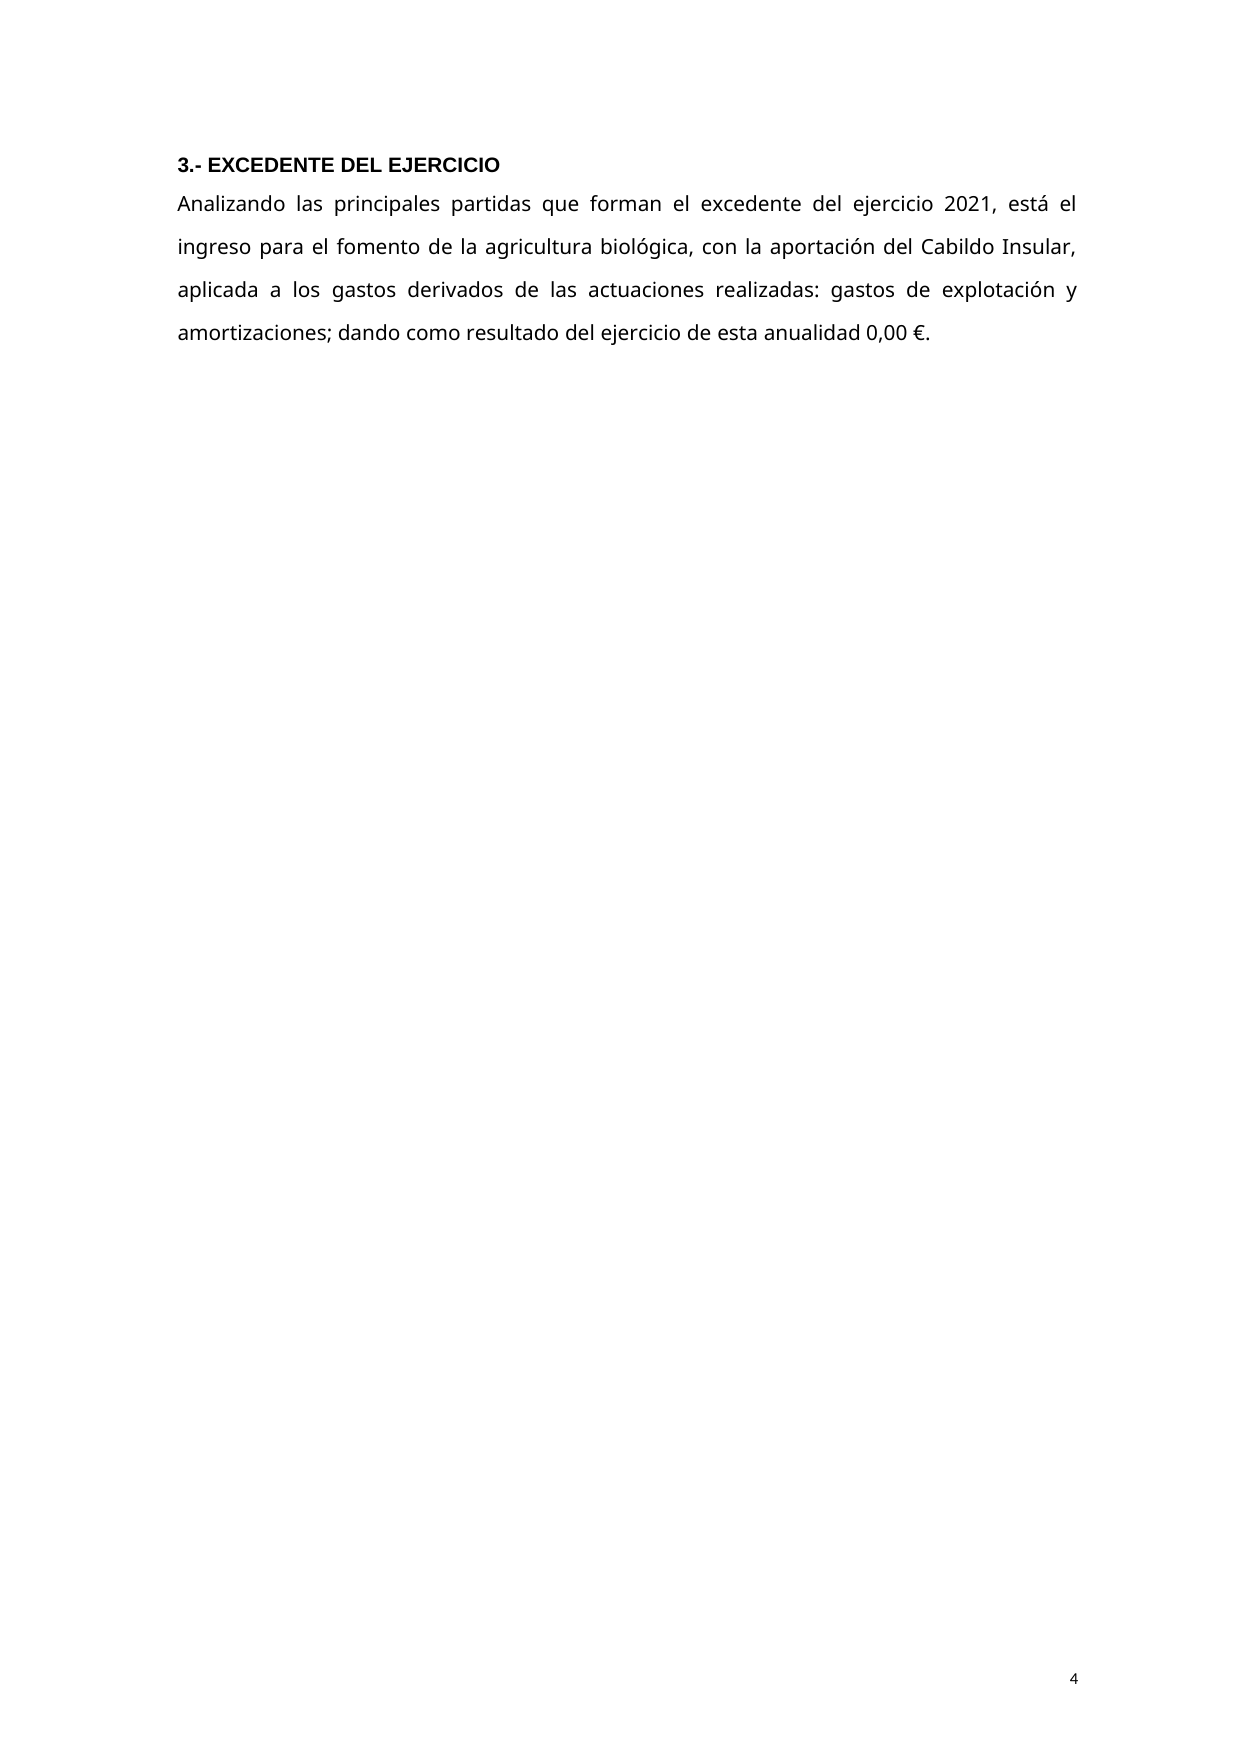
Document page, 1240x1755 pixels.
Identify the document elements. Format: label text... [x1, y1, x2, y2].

text Analizando las principales partidas que forman el excedente del ejercicio 2021, está el ingreso para el fomento de la agricultura biológica, con la aportación del Cabildo Insular, aplicada a los gastos derivados de las actuaciones realizadas: gastos de explotación y amortizaciones; dando como resultado del ejercicio de esta anualidad 0,00 €. [177, 189, 1078, 347]
subtitle 3.- EXCEDENTE DEL EJERCICIO [177, 153, 1206, 177]
